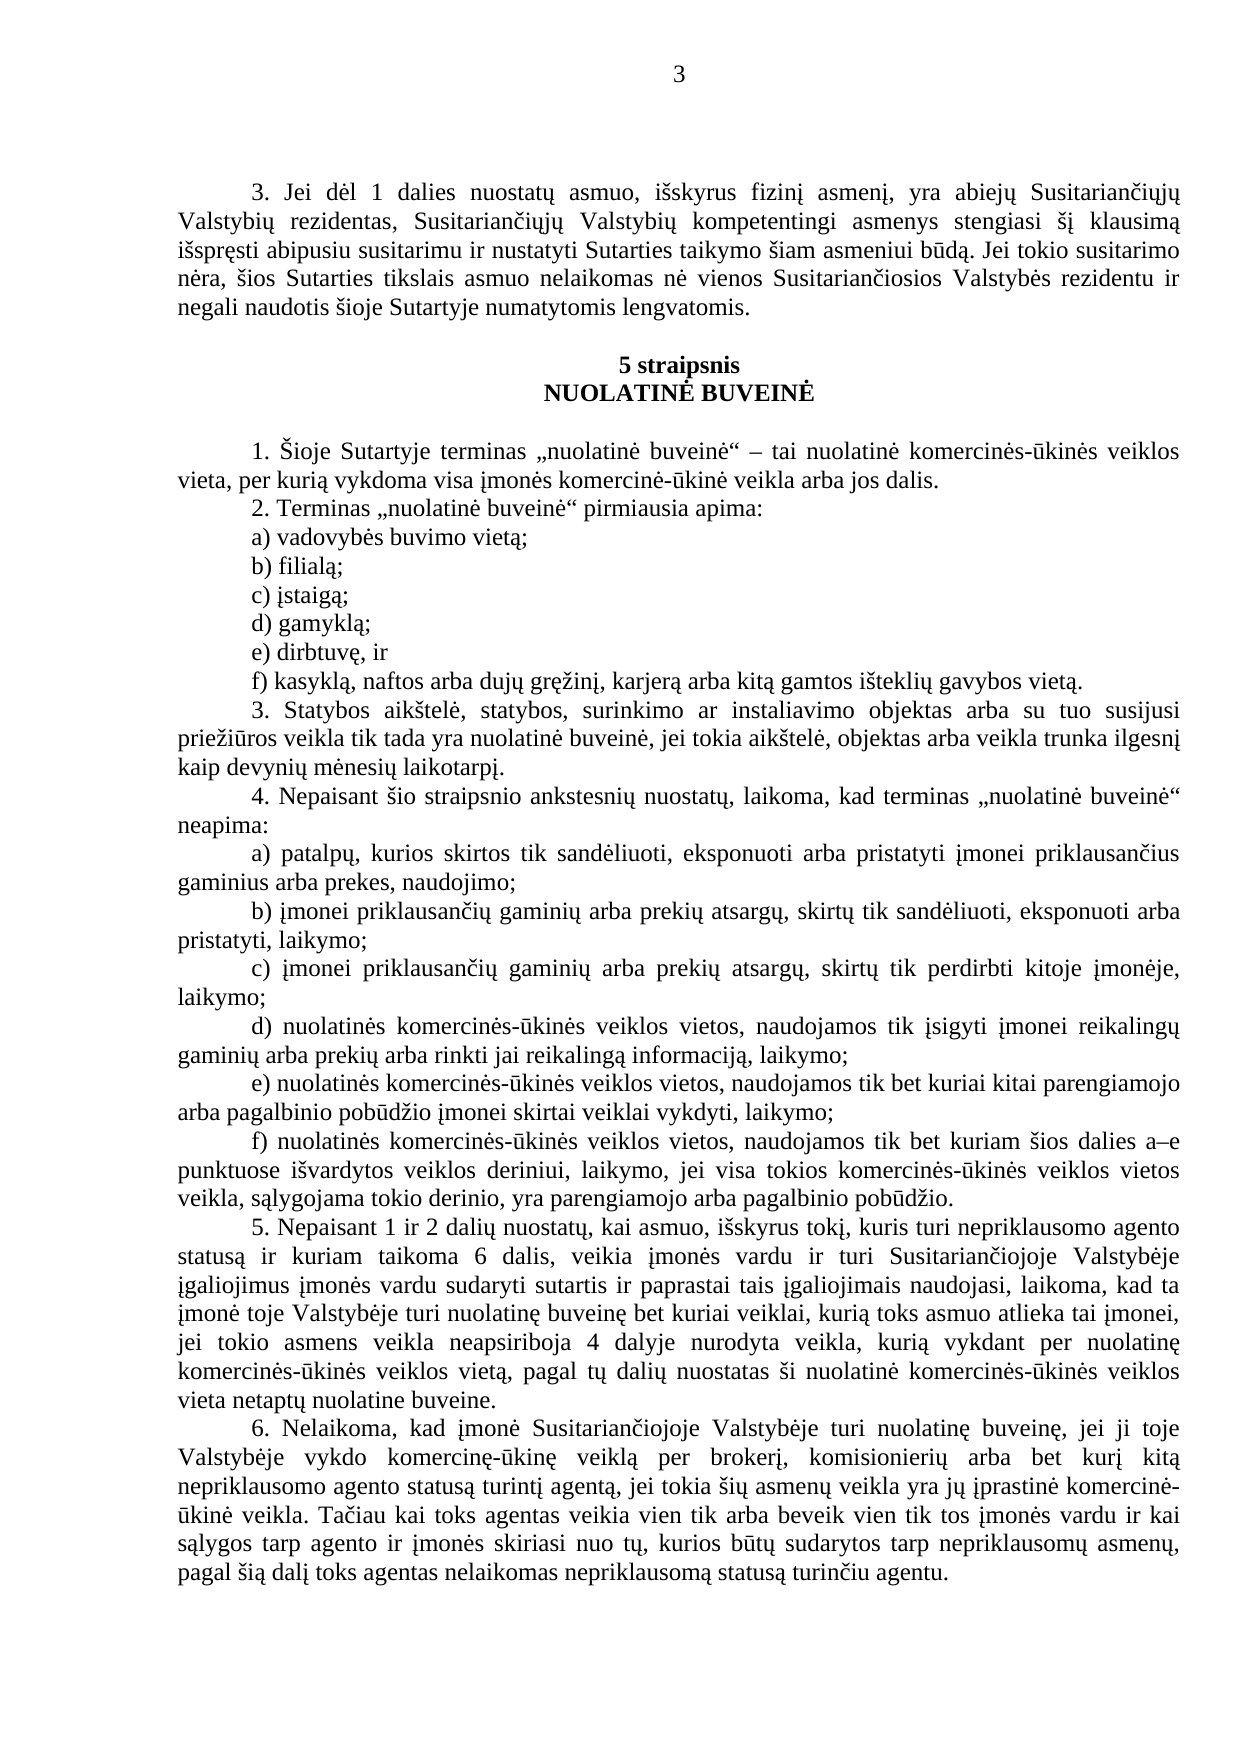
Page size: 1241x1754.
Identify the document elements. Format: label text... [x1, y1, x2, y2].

text f) kasyklą, naftos arba dujų gręžinį, karjerą arba kitą gamtos išteklių gavybos vietą. [177, 666, 1181, 695]
text f) nuolatinės komercinės-ūkinės veiklos vietos, naudojamos tik bet kuriam šios dalies a–e punktuose išvardytos veiklos deriniui, laikymo, jei visa tokios komercinės-ūkinės veiklos vietos veikla, sąlygojama tokio derinio, yra parengiamojo arba pagalbinio pobūdžio. [177, 1126, 1181, 1212]
text b) filialą; [177, 551, 1181, 580]
text b) įmonei priklausančių gaminių arba prekių atsargų, skirtų tik sandėliuoti, eksponuoti arba pristatyti, laikymo; [177, 896, 1181, 953]
text NUOLATINĖ BUVEINĖ [177, 378, 1181, 407]
text a) vadovybės buvimo vietą; [177, 522, 1181, 551]
text 3. Jei dėl 1 dalies nuostatų asmuo, išskyrus fizinį asmenį, yra abiejų Susitariančiųjų Valstybių rezidentas, Susitariančiųjų Valstybių kompetentingi asmenys stengiasi šį klausimą išspręsti abipusiu susitarimu ir nustatyti Sutarties taikymo šiam asmeniui būdą. Jei tokio susitarimo nėra, šios Sutarties tikslais asmuo nelaikomas nė vienos Susitariančiosios Valstybės rezidentu ir negali naudotis šioje Sutartyje numatytomis lengvatomis. [177, 177, 1181, 321]
text 5. Nepaisant 1 ir 2 dalių nuostatų, kai asmuo, išskyrus tokį, kuris turi nepriklausomo agento statusą ir kuriam taikoma 6 dalis, veikia įmonės vardu ir turi Susitariančiojoje Valstybėje įgaliojimus įmonės vardu sudaryti sutartis ir paprastai tais įgaliojimais naudojasi, laikoma, kad ta įmonė toje Valstybėje turi nuolatinę buveinę bet kuriai veiklai, kurią toks asmuo atlieka tai įmonei, jei tokio asmens veikla neapsiriboja 4 dalyje nurodyta veikla, kurią vykdant per nuolatinę komercinės-ūkinės veiklos vietą, pagal tų dalių nuostatas ši nuolatinė komercinės-ūkinės veiklos vieta netaptų nuolatine buveine. [177, 1212, 1181, 1413]
text 5 straipsnis [177, 350, 1181, 378]
text 6. Nelaikoma, kad įmonė Susitariančiojoje Valstybėje turi nuolatinę buveinę, jei ji toje Valstybėje vykdo komercinę-ūkinę veiklą per brokerį, komisionierių arba bet kurį kitą nepriklausomo agento statusą turintį agentą, jei tokia šių asmenų veikla yra jų įprastinė komercinė-ūkinė veikla. Tačiau kai toks agentas veikia vien tik arba beveik vien tik tos įmonės vardu ir kai sąlygos tarp agento ir įmonės skiriasi nuo tų, kurios būtų sudarytos tarp nepriklausomų asmenų, pagal šią dalį toks agentas nelaikomas nepriklausomą statusą turinčiu agentu. [177, 1413, 1181, 1586]
text c) įstaigą; [177, 580, 1181, 608]
text e) nuolatinės komercinės-ūkinės veiklos vietos, naudojamos tik bet kuriai kitai parengiamojo arba pagalbinio pobūdžio įmonei skirtai veiklai vykdyti, laikymo; [177, 1068, 1181, 1126]
text 3. Statybos aikštelė, statybos, surinkimo ar instaliavimo objektas arba su tuo susijusi priežiūros veikla tik tada yra nuolatinė buveinė, jei tokia aikštelė, objektas arba veikla trunka ilgesnį kaip devynių mėnesių laikotarpį. [177, 695, 1181, 781]
text 2. Terminas „nuolatinė buveinė“ pirmiausia apima: [177, 493, 1181, 522]
text 4. Nepaisant šio straipsnio ankstesnių nuostatų, laikoma, kad terminas „nuolatinė buveinė“ neapima: [177, 781, 1181, 838]
text c) įmonei priklausančių gaminių arba prekių atsargų, skirtų tik perdirbti kitoje įmonėje, laikymo; [177, 953, 1181, 1011]
text d) gamyklą; [177, 608, 1181, 637]
text e) dirbtuvę, ir [177, 637, 1181, 666]
text d) nuolatinės komercinės-ūkinės veiklos vietos, naudojamos tik įsigyti įmonei reikalingų gaminių arba prekių arba rinkti jai reikalingą informaciją, laikymo; [177, 1011, 1181, 1068]
text a) patalpų, kurios skirtos tik sandėliuoti, eksponuoti arba pristatyti įmonei priklausančius gaminius arba prekes, naudojimo; [177, 838, 1181, 896]
text 1. Šioje Sutartyje terminas „nuolatinė buveinė“ – tai nuolatinė komercinės-ūkinės veiklos vieta, per kurią vykdoma visa įmonės komercinė-ūkinė veikla arba jos dalis. [177, 436, 1181, 493]
